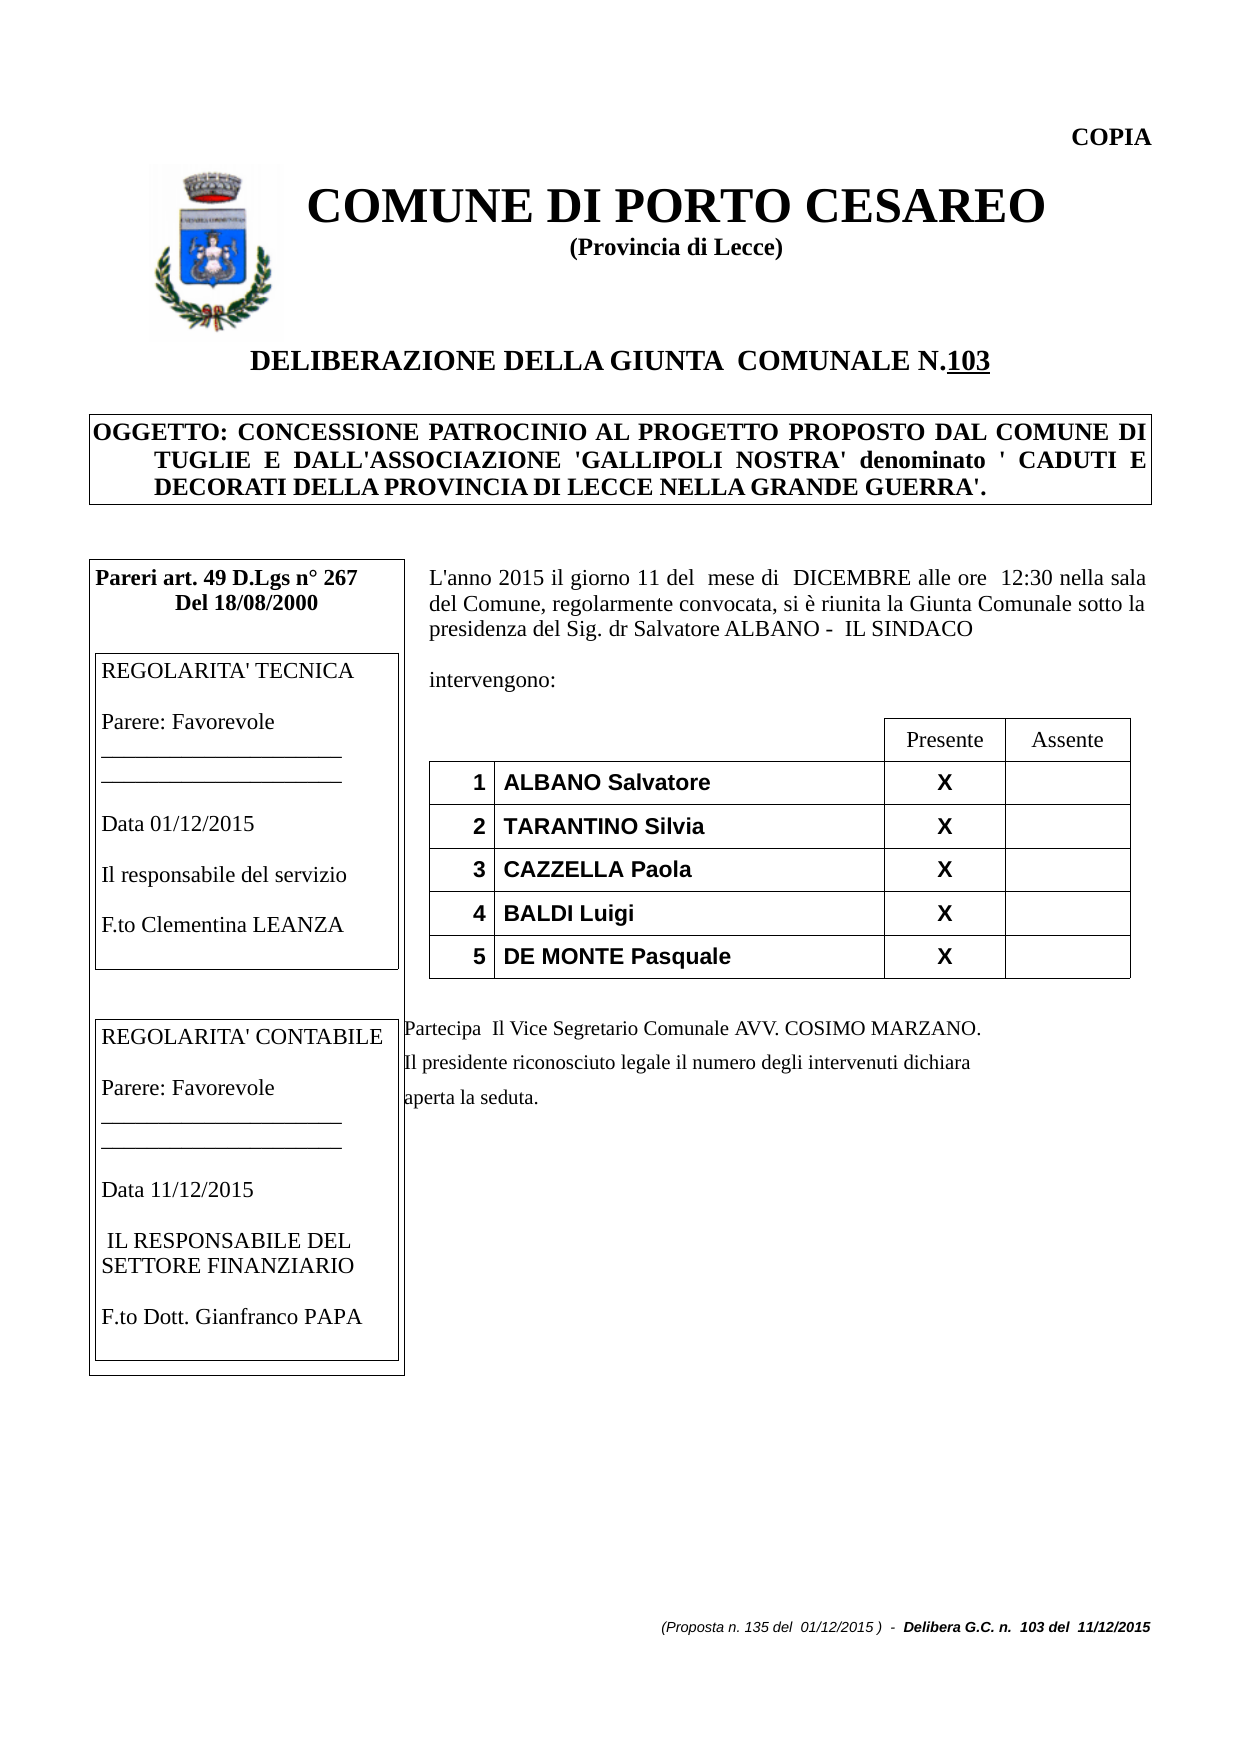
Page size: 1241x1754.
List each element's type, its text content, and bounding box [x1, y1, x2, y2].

table_header [429, 718, 494, 761]
text DELIBERAZIONE DELLA GIUNTA COMUNALE N.103 [88, 344, 1152, 377]
table_cell X [885, 762, 1005, 804]
table_header Assente [1006, 719, 1130, 761]
table_header L'anno 2015 il giorno 11 del mese di dicembre alle ore 12:30 nella sala del Comune, regolarmente convocata, si è riunita la Giunta Comunale sotto la presidenza del Sig. dr Salvatore ALBANO - IL SINDACO intervengono: Partecipa Il Vice Segretario Comunale AVV. COSIMO MARZANO. Il presidente riconosciuto legale il numero degli intervenuti dichiara aperta la seduta. [405, 559, 1152, 1376]
text OGGETTO: CONCESSIONE PATROCINIO AL PROGETTO PROPOSTO DAL COMUNE DI TUGLIE E DALL'ASSOCIAZIONE 'GALLIPOLI NOSTRA' denominato ' CADUTI E DECORATI DELLA PROVINCIA DI LECCE NELLA GRANDE GUERRA'. [90, 415, 1151, 504]
table_cell [90, 638, 404, 1375]
table_cell [90, 622, 404, 638]
text COMUNE DI PORTO CESAREO [285, 178, 1122, 233]
table_cell [1006, 762, 1130, 804]
text (Provincia di Lecce) [285, 233, 1122, 261]
table_cell [1006, 936, 1130, 978]
table_cell CAZZELLA Paola [495, 849, 884, 891]
table_cell X [885, 805, 1005, 848]
table_cell REGOLARITA' CONTABILE Parere: Favorevole _____________________ _____________________ Data 11/12/2015 IL RESPONSABILE DEL SETTORE FINANZIARIO F.to Dott. Gianfranco PAPA [96, 1020, 398, 1360]
table_cell [1006, 805, 1130, 848]
table_cell DE MONTE Pasquale [495, 936, 884, 978]
table_cell [1006, 849, 1130, 891]
table_header Pareri art. 49 D.Lgs n° 267 Del 18/08/2000 [90, 560, 404, 622]
table_cell X [885, 849, 1005, 891]
table_header [494, 718, 884, 761]
table_header Presente [885, 719, 1005, 761]
table_cell X [885, 892, 1005, 935]
table_cell 4 [430, 892, 494, 935]
table_cell [95, 970, 398, 1018]
table_cell 2 [430, 805, 494, 848]
table_cell X [885, 936, 1005, 978]
table_header REGOLARITA' TECNICA Parere: Favorevole _____________________ _____________________ Data 01/12/2015 Il responsabile del servizio F.to Clementina LEANZA [96, 654, 398, 969]
table_cell BALDI Luigi [495, 892, 884, 935]
table_cell 1 [430, 762, 494, 804]
table_cell 5 [430, 936, 494, 978]
text COPIA [88, 123, 1152, 150]
table_cell 3 [430, 849, 494, 891]
table_cell TARANTINO Silvia [495, 805, 884, 848]
table_cell [1006, 892, 1130, 935]
table_cell ALBANO Salvatore [495, 762, 884, 804]
